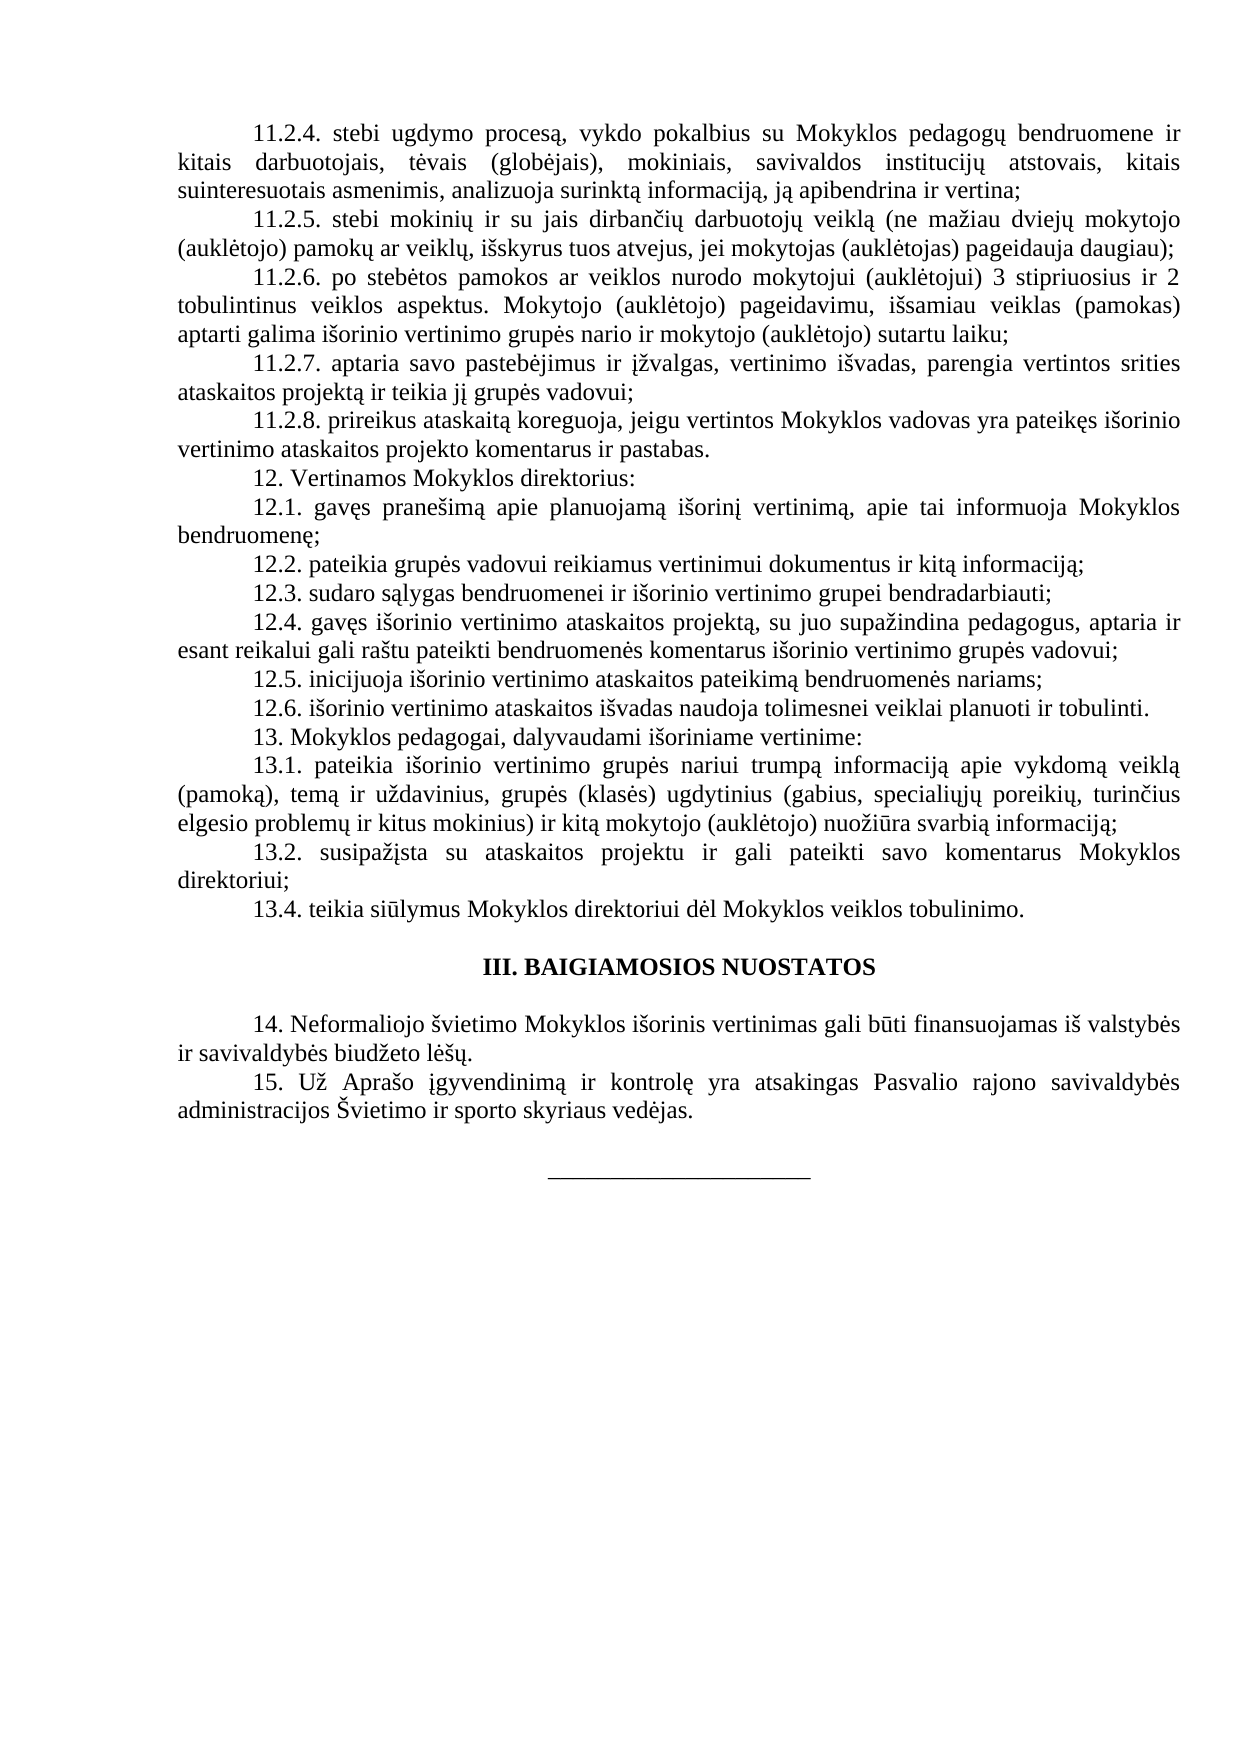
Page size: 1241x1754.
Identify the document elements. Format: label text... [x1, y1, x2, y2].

text 12.1. gavęs pranešimą apie planuojamą išorinį vertinimą, apie tai informuoja Mokyklos bendruomenę; [177, 492, 1181, 549]
text 11.2.5. stebi mokinių ir su jais dirbančių darbuotojų veiklą (ne mažiau dviejų mokytojo (auklėtojo) pamokų ar veiklų, išskyrus tuos atvejus, jei mokytojas (auklėtojas) pageidauja daugiau); [177, 204, 1181, 262]
text 11.2.6. po stebėtos pamokos ar veiklos nurodo mokytojui (auklėtojui) 3 stipriuosius ir 2 tobulintinus veiklos aspektus. Mokytojo (auklėtojo) pageidavimu, išsamiau veiklas (pamokas) aptarti galima išorinio vertinimo grupės nario ir mokytojo (auklėtojo) sutartu laiku; [177, 262, 1181, 348]
text 13. Mokyklos pedagogai, dalyvaudami išoriniame vertinime: [177, 722, 1181, 751]
text 12. Vertinamos Mokyklos direktorius: [177, 463, 1181, 492]
text 14. Neformaliojo švietimo Mokyklos išorinis vertinimas gali būti finansuojamas iš valstybės ir savivaldybės biudžeto lėšų. [177, 1009, 1181, 1067]
text 11.2.8. prireikus ataskaitą koreguoja, jeigu vertintos Mokyklos vadovas yra pateikęs išorinio vertinimo ataskaitos projekto komentarus ir pastabas. [177, 406, 1181, 463]
text 11.2.7. aptaria savo pastebėjimus ir įžvalgas, vertinimo išvadas, parengia vertintos srities ataskaitos projektą ir teikia jį grupės vadovui; [177, 348, 1181, 406]
text 13.1. pateikia išorinio vertinimo grupės nariui trumpą informaciją apie vykdomą veiklą (pamoką), temą ir uždavinius, grupės (klasės) ugdytinius (gabius, specialiųjų poreikių, turinčius elgesio problemų ir kitus mokinius) ir kitą mokytojo (auklėtojo) nuožiūra svarbią informaciją; [177, 751, 1181, 837]
text _____________________ [177, 1153, 1181, 1182]
text 15. Už Aprašo įgyvendinimą ir kontrolę yra atsakingas Pasvalio rajono savivaldybės administracijos Švietimo ir sporto skyriaus vedėjas. [177, 1067, 1181, 1124]
text 13.4. teikia siūlymus Mokyklos direktoriui dėl Mokyklos veiklos tobulinimo. [177, 894, 1181, 923]
text 11.2.4. stebi ugdymo procesą, vykdo pokalbius su Mokyklos pedagogų bendruomene ir kitais darbuotojais, tėvais (globėjais), mokiniais, savivaldos institucijų atstovais, kitais suinteresuotais asmenimis, analizuoja surinktą informaciją, ją apibendrina ir vertina; [177, 118, 1181, 204]
text 12.6. išorinio vertinimo ataskaitos išvadas naudoja tolimesnei veiklai planuoti ir tobulinti. [177, 693, 1181, 722]
text 12.3. sudaro sąlygas bendruomenei ir išorinio vertinimo grupei bendradarbiauti; [177, 578, 1181, 607]
text 12.4. gavęs išorinio vertinimo ataskaitos projektą, su juo supažindina pedagogus, aptaria ir esant reikalui gali raštu pateikti bendruomenės komentarus išorinio vertinimo grupės vadovui; [177, 607, 1181, 664]
text 12.5. inicijuoja išorinio vertinimo ataskaitos pateikimą bendruomenės nariams; [177, 664, 1181, 693]
text 13.2. susipažįsta su ataskaitos projektu ir gali pateikti savo komentarus Mokyklos direktoriui; [177, 837, 1181, 894]
text III. BAIGIAMOSIOS NUOSTATOS [177, 952, 1181, 981]
text 12.2. pateikia grupės vadovui reikiamus vertinimui dokumentus ir kitą informaciją; [177, 549, 1181, 578]
